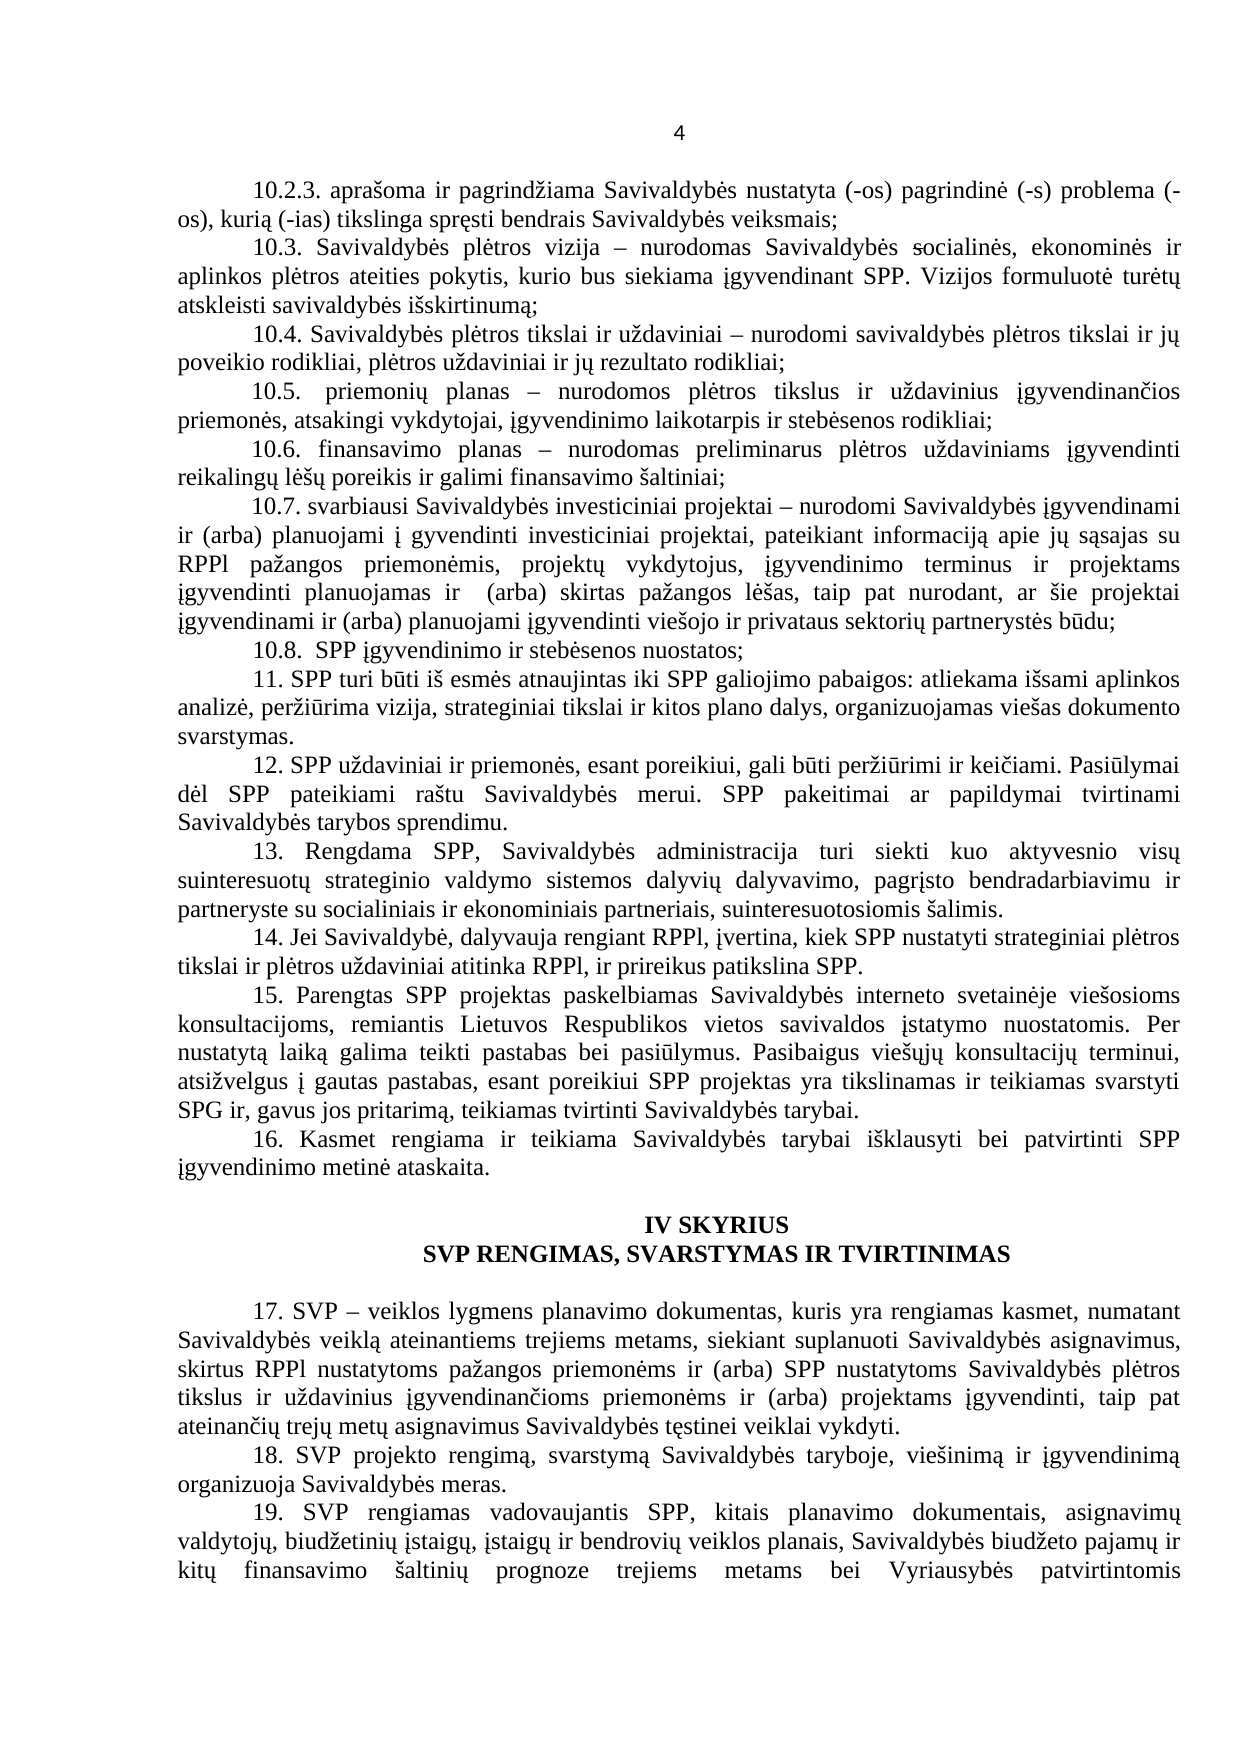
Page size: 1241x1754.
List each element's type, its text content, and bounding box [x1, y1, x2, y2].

text 10.3. Savivaldybės plėtros vizija – nurodomas Savivaldybės socialinės, ekonominės ir aplinkos plėtros ateities pokytis, kurio bus siekiama įgyvendinant SPP. Vizijos formuluotė turėtų atskleisti savivaldybės išskirtinumą; [177, 232, 1181, 319]
text 10.6. finansavimo planas – nurodomas preliminarus plėtros uždaviniams įgyvendinti reikalingų lėšų poreikis ir galimi finansavimo šaltiniai; [177, 434, 1181, 491]
text 18. SVP projekto rengimą, svarstymą Savivaldybės taryboje, viešinimą ir įgyvendinimą organizuoja Savivaldybės meras. [177, 1440, 1181, 1497]
text IV SKYRIUS [177, 1210, 1181, 1239]
text 10.4. Savivaldybės plėtros tikslai ir uždaviniai – nurodomi savivaldybės plėtros tikslai ir jų poveikio rodikliai, plėtros uždaviniai ir jų rezultato rodikliai; [177, 319, 1181, 376]
text 10.7. svarbiausi Savivaldybės investiciniai projektai – nurodomi Savivaldybės įgyvendinami ir (arba) planuojami į gyvendinti investiciniai projektai, pateikiant informaciją apie jų sąsajas su RPPl pažangos priemonėmis, projektų vykdytojus, įgyvendinimo terminus ir projektams įgyvendinti planuojamas ir (arba) skirtas pažangos lėšas, taip pat nurodant, ar šie projektai įgyvendinami ir (arba) planuojami įgyvendinti viešojo ir privataus sektorių partnerystės būdu; [177, 491, 1181, 635]
text 19. SVP rengiamas vadovaujantis SPP, kitais planavimo dokumentais, asignavimų valdytojų, biudžetinių įstaigų, įstaigų ir bendrovių veiklos planais, Savivaldybės biudžeto pajamų ir kitų finansavimo šaltinių prognoze trejiems metams bei Vyriausybės patvirtintomis [177, 1497, 1181, 1584]
text 12. SPP uždaviniai ir priemonės, esant poreikiui, gali būti peržiūrimi ir keičiami. Pasiūlymai dėl SPP pateikiami raštu Savivaldybės merui. SPP pakeitimai ar papildymai tvirtinami Savivaldybės tarybos sprendimu. [177, 750, 1181, 836]
text 14. Jei Savivaldybė, dalyvauja rengiant RPPl, įvertina, kiek SPP nustatyti strateginiai plėtros tikslai ir plėtros uždaviniai atitinka RPPl, ir prireikus patikslina SPP. [177, 922, 1181, 980]
text 13. Rengdama SPP, Savivaldybės administracija turi siekti kuo aktyvesnio visų suinteresuotų strateginio valdymo sistemos dalyvių dalyvavimo, pagrįsto bendradarbiavimu ir partneryste su socialiniais ir ekonominiais partneriais, suinteresuotosiomis šalimis. [177, 836, 1181, 922]
text 17. SVP – veiklos lygmens planavimo dokumentas, kuris yra rengiamas kasmet, numatant Savivaldybės veiklą ateinantiems trejiems metams, siekiant suplanuoti Savivaldybės asignavimus, skirtus RPPl nustatytoms pažangos priemonėms ir (arba) SPP nustatytoms Savivaldybės plėtros tikslus ir uždavinius įgyvendinančioms priemonėms ir (arba) projektams įgyvendinti, taip pat ateinančių trejų metų asignavimus Savivaldybės tęstinei veiklai vykdyti. [177, 1296, 1181, 1440]
text 10.5. priemonių planas – nurodomos plėtros tikslus ir uždavinius įgyvendinančios priemonės, atsakingi vykdytojai, įgyvendinimo laikotarpis ir stebėsenos rodikliai; [177, 376, 1181, 434]
text 16. Kasmet rengiama ir teikiama Savivaldybės tarybai išklausyti bei patvirtinti SPP įgyvendinimo metinė ataskaita. [177, 1124, 1181, 1181]
text 10.2.3. aprašoma ir pagrindžiama Savivaldybės nustatyta (-os) pagrindinė (-s) problema (-os), kurią (-ias) tikslinga spręsti bendrais Savivaldybės veiksmais; [177, 175, 1181, 232]
text SVP RENGIMAS, SVARSTYMAS IR TVIRTINIMAS [177, 1239, 1181, 1267]
text 15. Parengtas SPP projektas paskelbiamas Savivaldybės interneto svetainėje viešosioms konsultacijoms, remiantis Lietuvos Respublikos vietos savivaldos įstatymo nuostatomis. Per nustatytą laiką galima teikti pastabas bei pasiūlymus. Pasibaigus viešųjų konsultacijų terminui, atsižvelgus į gautas pastabas, esant poreikiui SPP projektas yra tikslinamas ir teikiamas svarstyti SPG ir, gavus jos pritarimą, teikiamas tvirtinti Savivaldybės tarybai. [177, 980, 1181, 1124]
text 10.8. SPP įgyvendinimo ir stebėsenos nuostatos; [177, 635, 1181, 664]
text 11. SPP turi būti iš esmės atnaujintas iki SPP galiojimo pabaigos: atliekama išsami aplinkos analizė, peržiūrima vizija, strateginiai tikslai ir kitos plano dalys, organizuojamas viešas dokumento svarstymas. [177, 664, 1181, 750]
